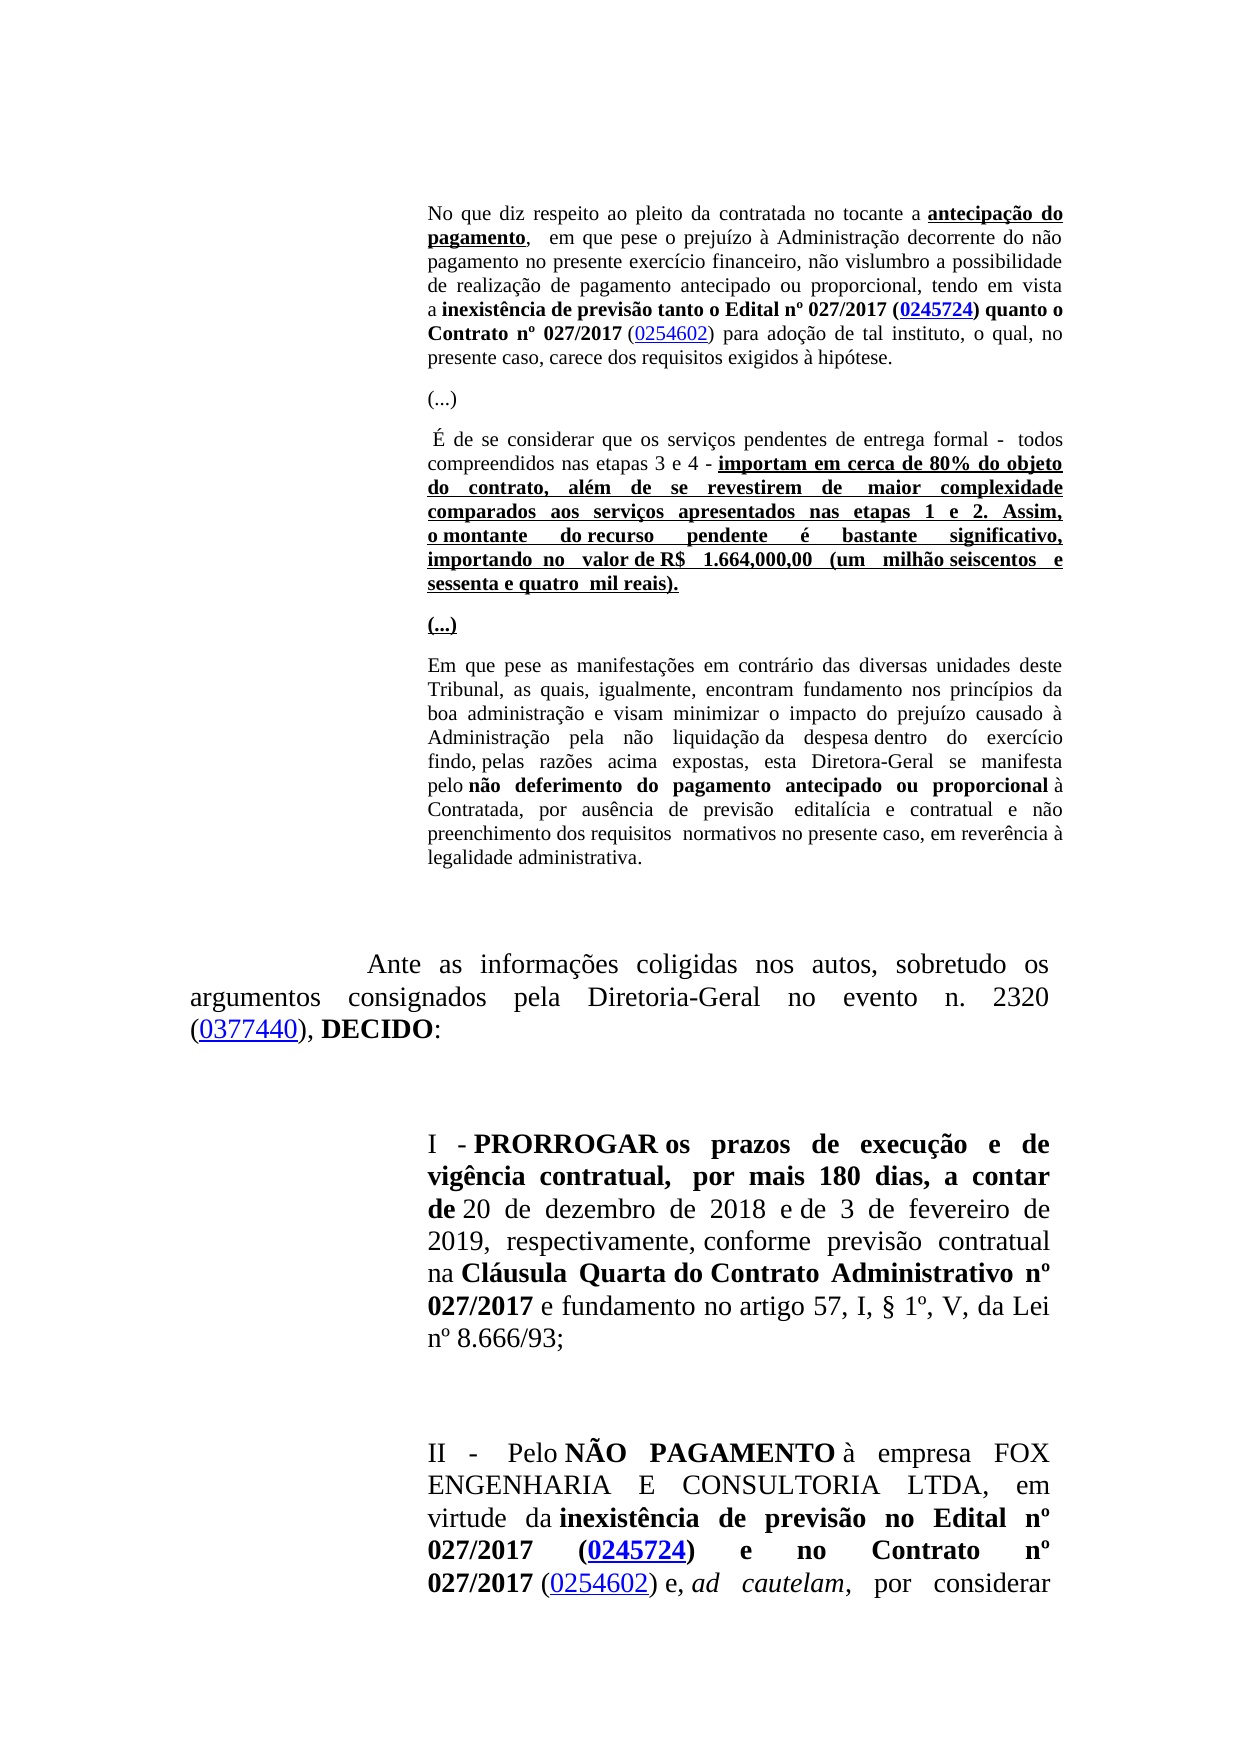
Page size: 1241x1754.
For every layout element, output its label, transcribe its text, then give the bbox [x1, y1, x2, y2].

text Em que pese as manifestações em contrário das diversas unidades deste Tribunal, as quais, igualmente, encontram fundamento nos princípios da boa administração e visam minimizar o impacto do prejuízo causado à Administração pela não liquidação da despesa dentro do exercício findo, pelas razões acima expostas, esta Diretora-Geral se manifesta pelo não deferimento do pagamento antecipado ou proporcional à Contratada, por ausência de previsão editalícia e contratual e não preenchimento dos requisitos normativos no presente caso, em reverência à legalidade administrativa. [427, 652, 1063, 869]
text Ante as informações coligidas nos autos, sobretudo os argumentos consignados pela Diretoria-Geral no evento n. 2320 (0377440), DECIDO: [190, 947, 1051, 1044]
text o montante do recurso pendente é bastante significativo, [427, 521, 1063, 544]
text É de se considerar que os serviços pendentes de entrega formal - todos compreendidos nas etapas 3 e 4 - importam em cerca de 80% do objeto do contrato, além de se revestirem de maior complexidade [427, 427, 1063, 496]
text No que diz respeito ao pleito da contratada no tocante a antecipação do pagamento, em que pese o prejuízo à Administração decorrente do não pagamento no presente exercício financeiro, não vislumbro a possibilidade de realização de pagamento antecipado ou proporcional, tendo em vista a inexistência de previsão tanto o Edital nº 027/2017 (0245724) quanto o Contrato nº 027/2017 (0254602) para adoção de tal instituto, o qual, no presente caso, carece dos requisitos exigidos à hipótese. [427, 201, 1063, 369]
text comparados aos serviços apresentados nas etapas 1 e 2. Assim, [427, 497, 1063, 520]
text importando no valor de R$ 1.664,000,00 (um milhão seiscentos e [427, 545, 1063, 568]
text II - Pelo NÃO PAGAMENTO à empresa FOX ENGENHARIA E CONSULTORIA LTDA, em virtude da inexistência de previsão no Edital nº 027/2017 (0245724) e no Contrato nº 027/2017 (0254602) e, ad cautelam, por considerar [427, 1436, 1051, 1598]
text I - PRORROGAR os prazos de execução e de vigência contratual, por mais 180 dias, a contar de 20 de dezembro de 2018 e de 3 de fevereiro de 2019, respectivamente, conforme previsão contratual na Cláusula Quarta do Contrato Administrativo nº 027/2017 e fundamento no artigo 57, I, § 1º, V, da Lei nº 8.666/93; [427, 1127, 1051, 1354]
text sessenta e quatro mil reais). [427, 569, 1063, 595]
text (...) [427, 386, 1063, 410]
text (...) [427, 612, 1063, 636]
